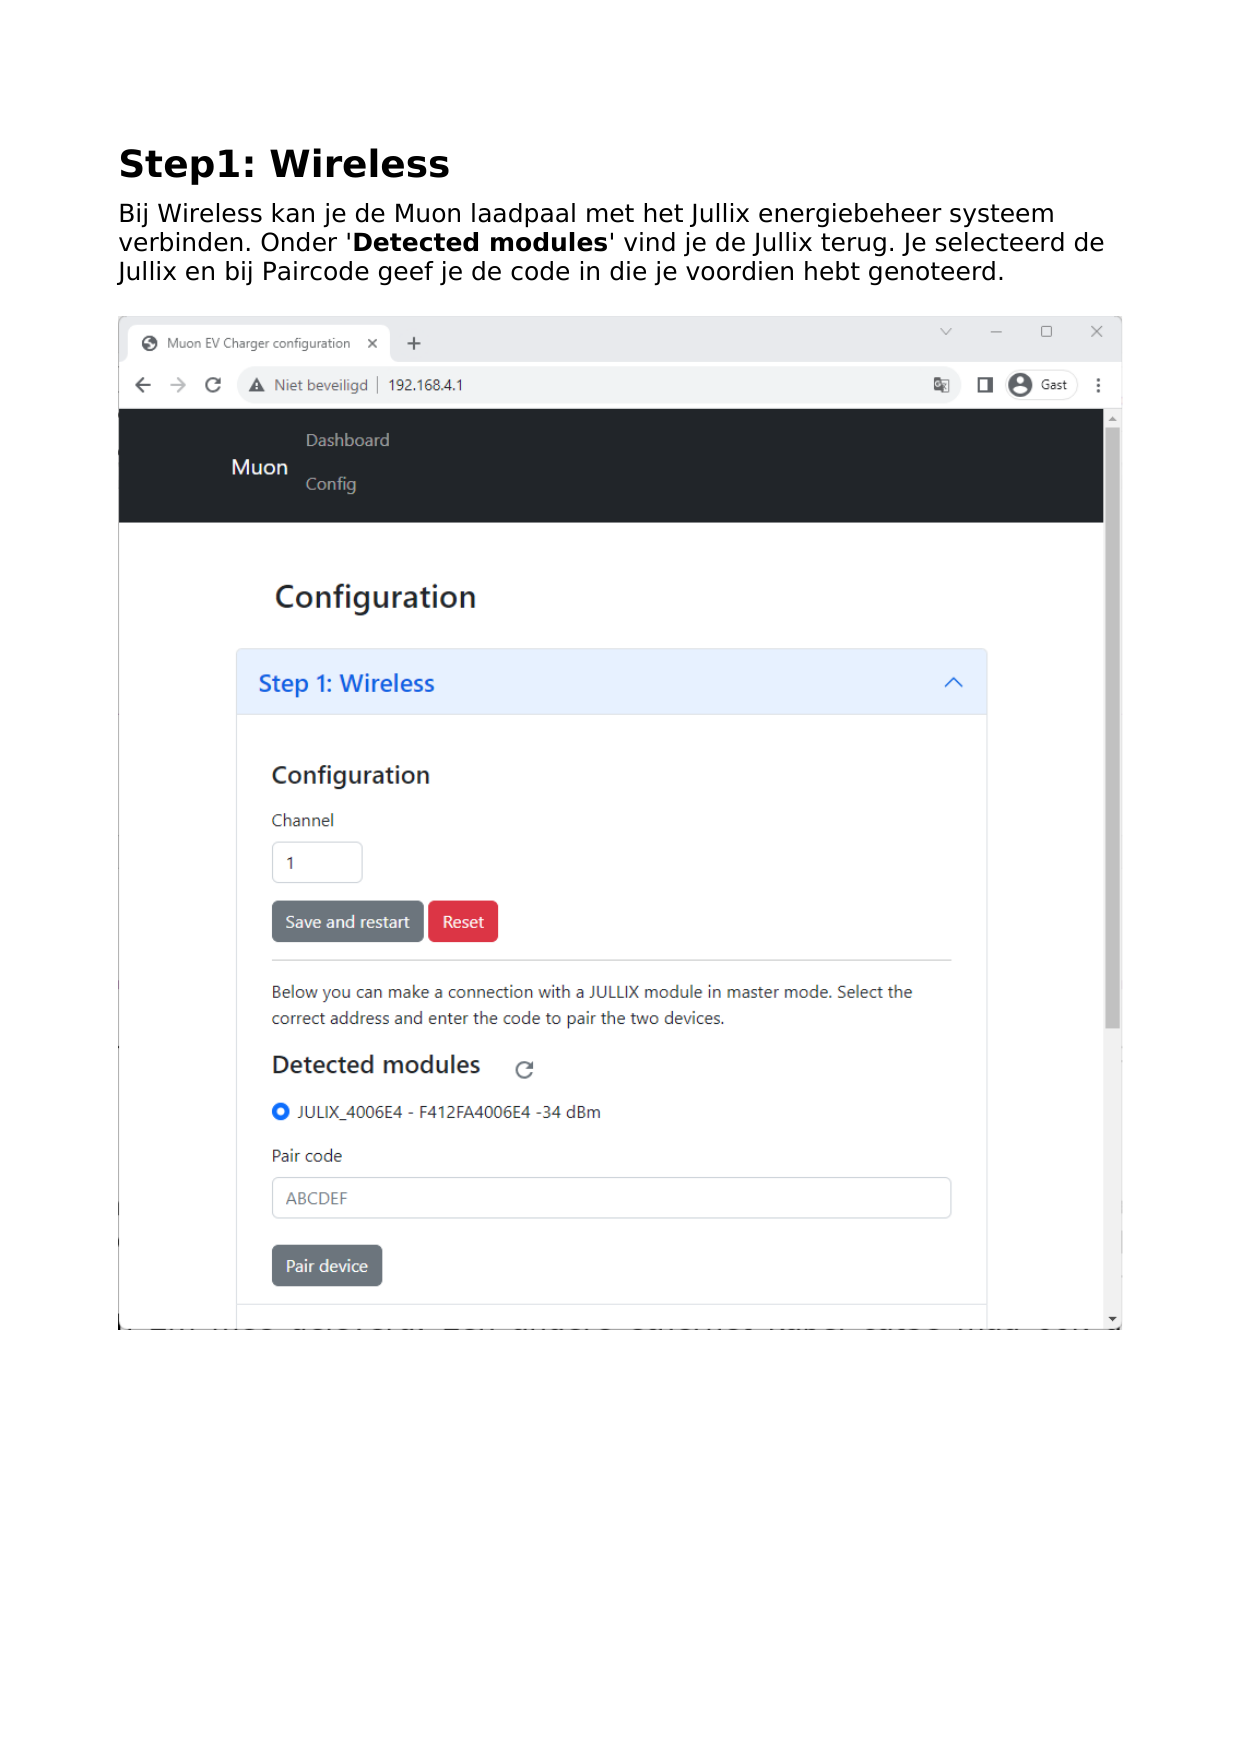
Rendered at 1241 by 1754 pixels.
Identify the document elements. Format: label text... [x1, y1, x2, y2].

subtitle Step1: Wireless [118, 143, 1122, 187]
picture [118, 316, 1123, 1330]
text Bij Wireless kan je de Muon laadpaal met het Jullix energiebeheer systeem verbinden. Onder 'Detected modules' vind je de Jullix terug. Je selecteerd de Jullix en bij Paircode geef je de code in die je voordien hebt genoteerd. Als de paircode juist is zal de Muon een directe wifi verbinding maken met de Jullix. Je ziet dit ook op het Dashboard van de laadpaal. [118, 199, 1122, 316]
